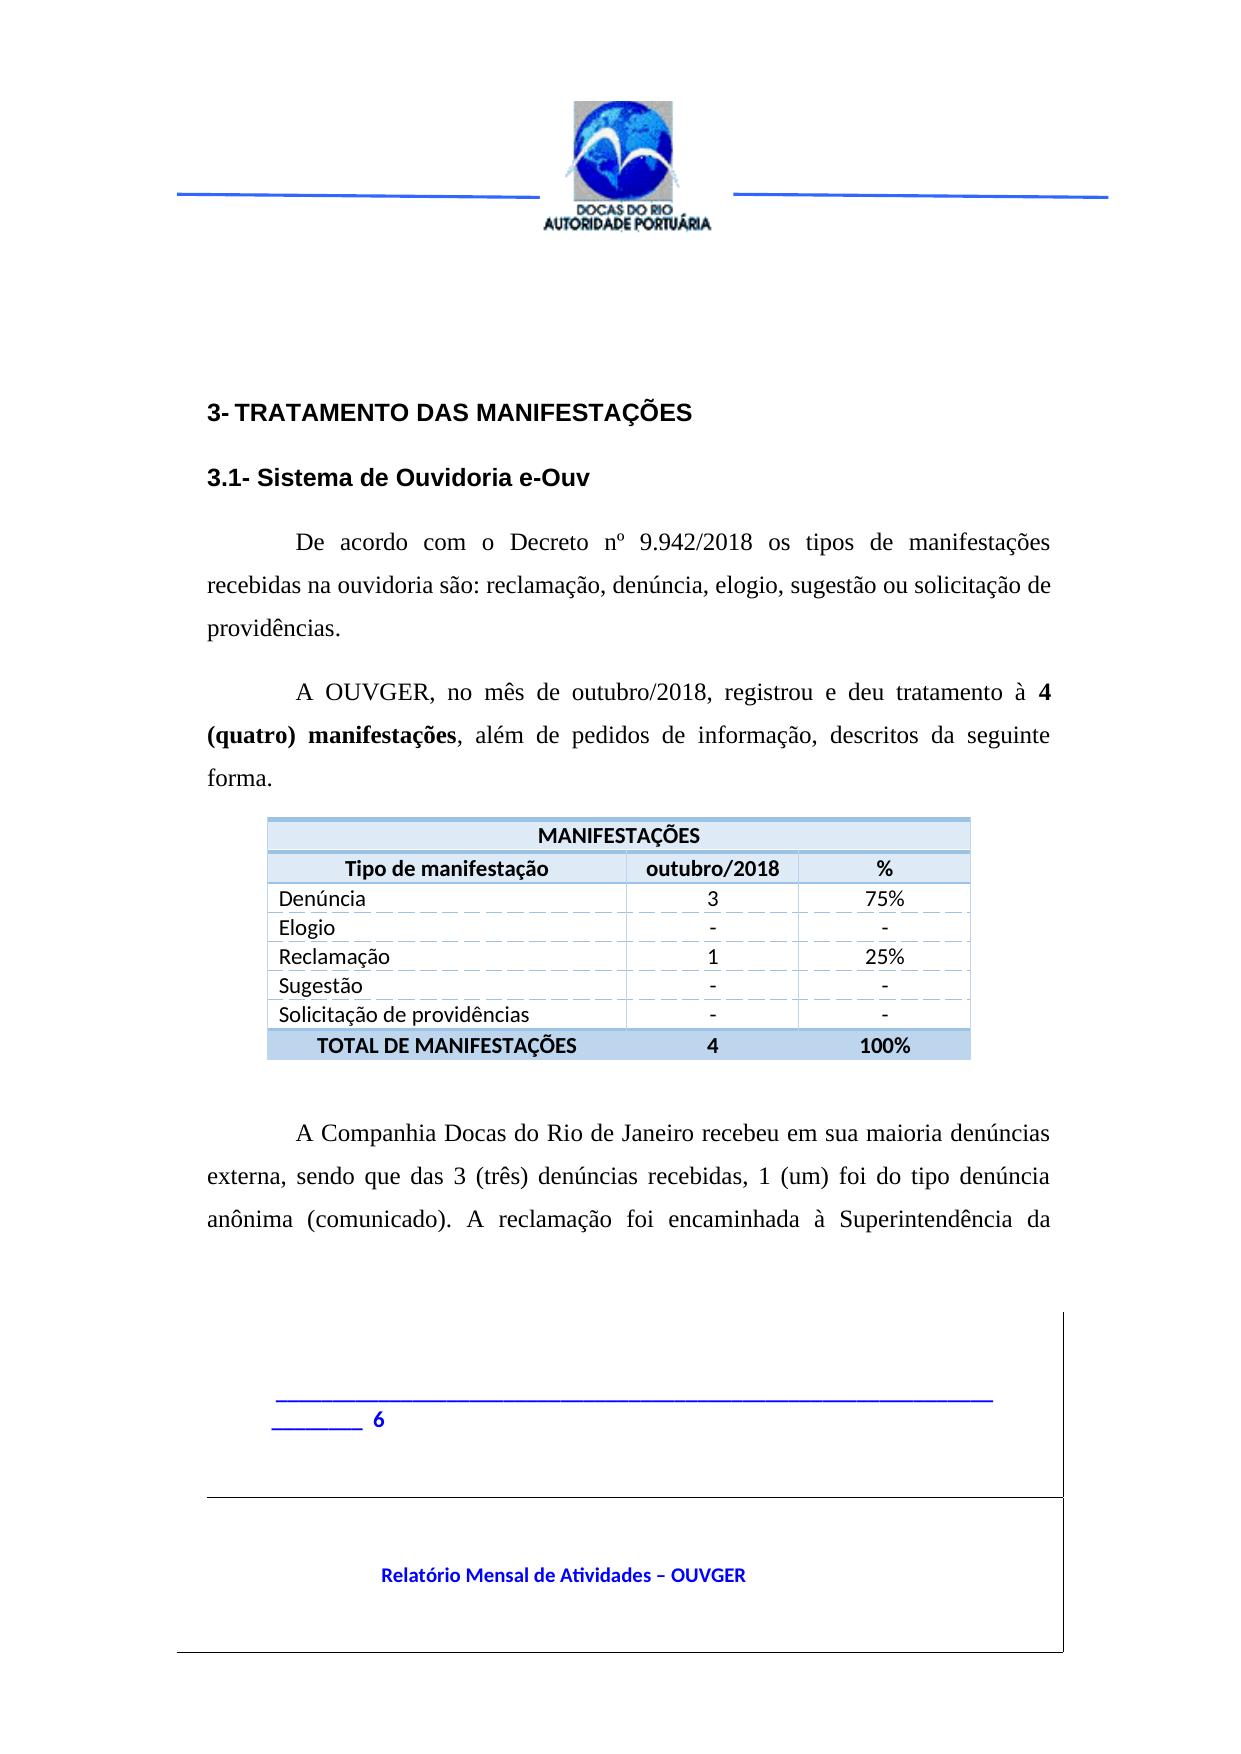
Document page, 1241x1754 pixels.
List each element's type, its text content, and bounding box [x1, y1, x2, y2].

table_cell - [799, 999, 970, 1028]
table_cell 3 [627, 884, 798, 912]
table_cell Denúncia [268, 884, 626, 912]
table_cell Elogio [268, 912, 626, 941]
text 3.1- Sistema de Ouvidoria e-Ouv [207, 463, 1051, 492]
table_cell outubro/2018 [627, 854, 798, 882]
text A OUVGER, no mês de outubro/2018, registrou e deu tratamento à 4 (quatro) manifestações, além de pedidos de informação, descritos da seguinte forma. [207, 677, 1051, 792]
table_cell 75% [799, 884, 970, 912]
table_cell 25% [799, 941, 970, 970]
table_cell Solicitação de providências [268, 999, 626, 1028]
table_cell - [799, 970, 970, 999]
text 3- TRATAMENTO DAS MANIFESTAÇÕES [207, 398, 1051, 427]
text De acordo com o Decreto nº 9.942/2018 os tipos de manifestações recebidas na ouvidoria são: reclamação, denúncia, elogio, sugestão ou solicitação de providências. [207, 527, 1051, 642]
table_cell 4 [627, 1031, 798, 1059]
table_cell TOTAL DE MANIFESTAÇÕES [268, 1031, 626, 1059]
table_cell - [799, 912, 970, 941]
table_cell Reclamação [268, 941, 626, 970]
table_cell - [627, 970, 798, 999]
table_cell Sugestão [268, 970, 626, 999]
table_cell 1 [627, 941, 798, 970]
text A Companhia Docas do Rio de Janeiro recebeu em sua maioria denúncias externa, sendo que das 3 (três) denúncias recebidas, 1 (um) foi do tipo denúncia anônima (comunicado). A reclamação foi encaminhada à Superintendência da [207, 1118, 1051, 1233]
table_header MANIFESTAÇÕES [268, 822, 970, 849]
table_cell Tipo de manifestação [268, 854, 626, 882]
table_cell % [799, 854, 970, 882]
table_cell 100% [799, 1031, 970, 1059]
table_cell - [627, 999, 798, 1028]
table_cell - [627, 912, 798, 941]
